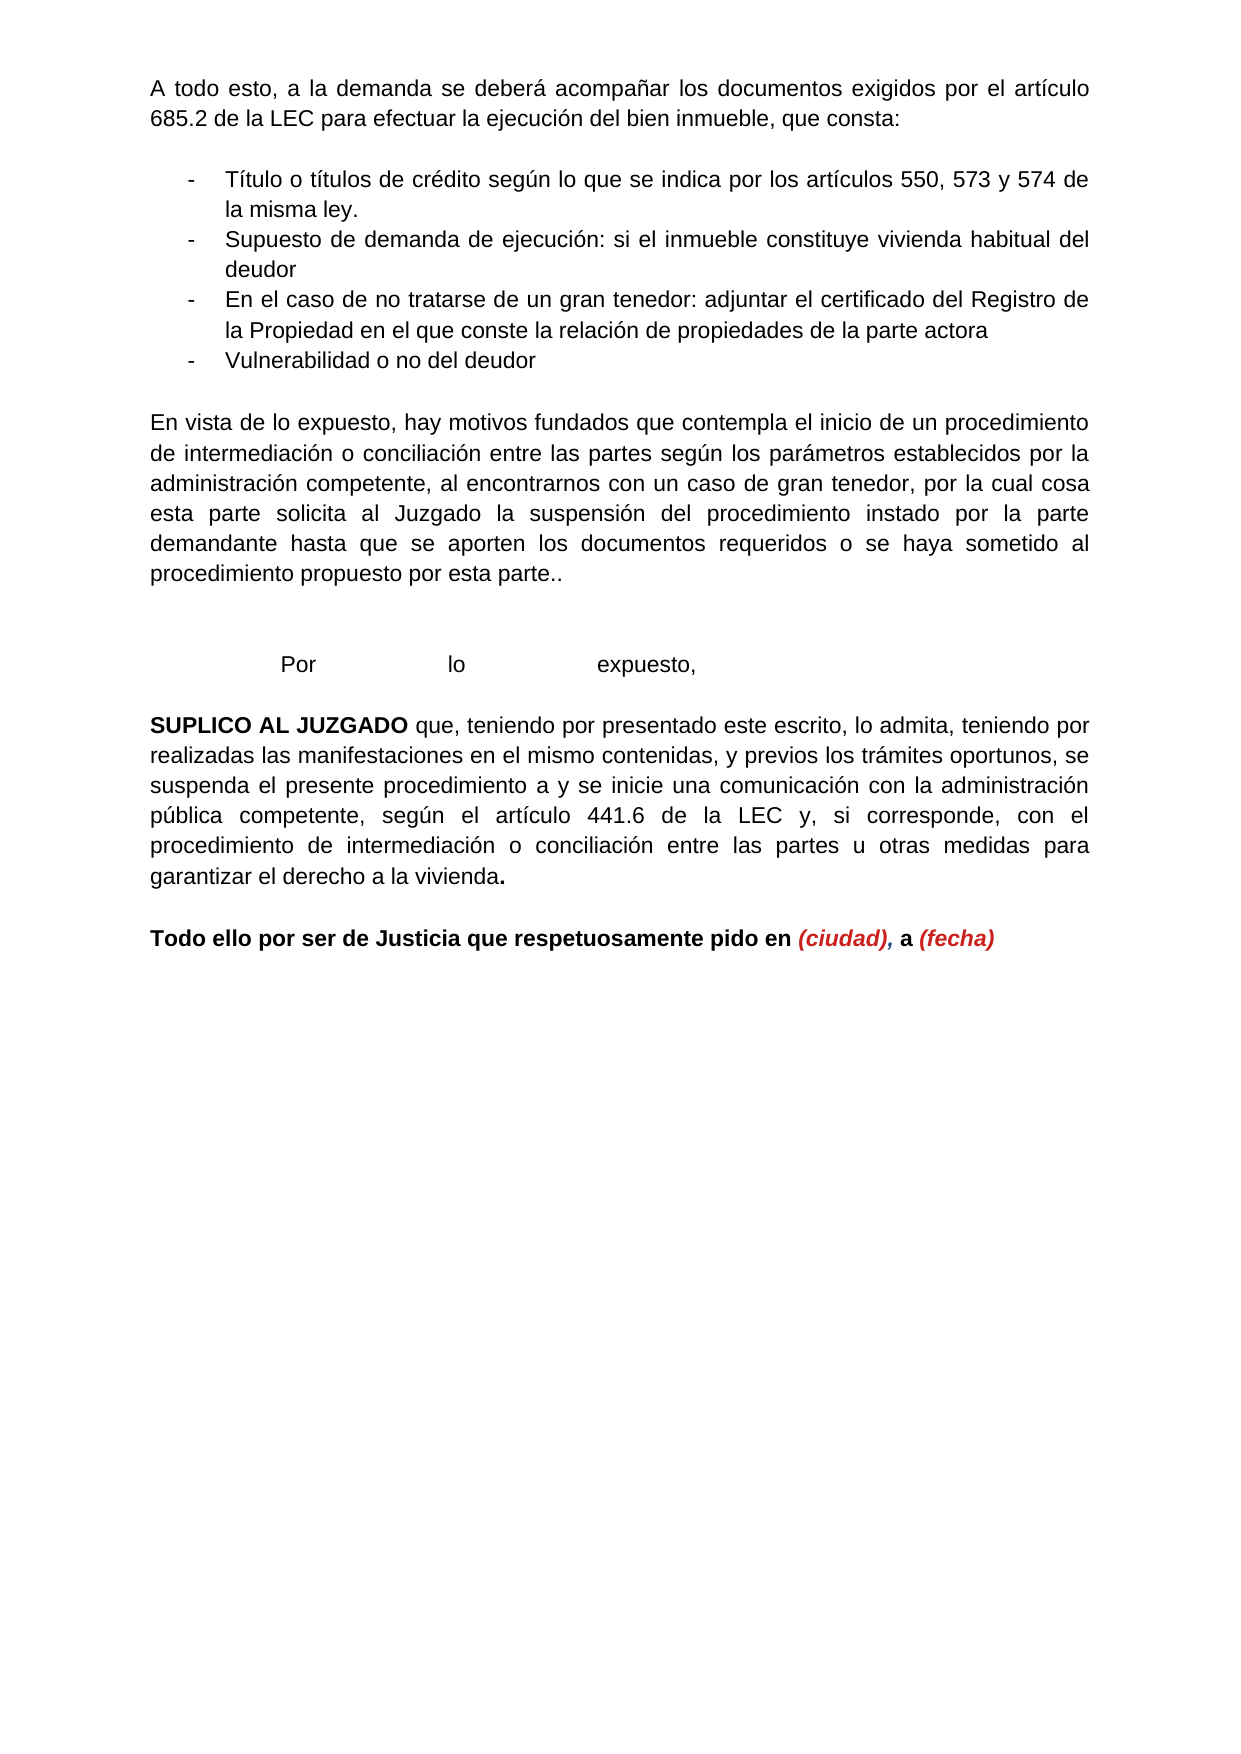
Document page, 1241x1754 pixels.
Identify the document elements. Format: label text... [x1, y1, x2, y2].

list Supuesto de demanda de ejecución: si el inmueble constituye vivienda habitual del deudor [187, 226, 1090, 283]
text En vista de lo expuesto, hay motivos fundados que contempla el inicio de un procedimiento de intermediación o conciliación entre las partes según los parámetros establecidos por la administración competente, al encontrarnos con un caso de gran tenedor, por la cual cosa esta parte solicita al Juzgado la suspensión del procedimiento instado por la parte demandante hasta que se aporten los documentos requeridos o se haya sometido al procedimiento propuesto por esta parte.. [150, 409, 1090, 587]
list Título o títulos de crédito según lo que se indica por los artículos 550, 573 y 574 de la misma ley. [187, 166, 1090, 222]
list En el caso de no tratarse de un gran tenedor: adjuntar el certificado del Registro de la Propiedad en el que conste la relación de propiedades de la parte actora [187, 286, 1090, 343]
text A todo esto, a la demanda se deberá acompañar los documentos exigidos por el artículo 685.2 de la LEC para efectuar la ejecución del bien inmueble, que consta: [150, 75, 1090, 132]
text Todo ello por ser de Justicia que respetuosamente pido en (ciudad), a (fecha) [150, 925, 1090, 951]
text Por lo expuesto, [150, 651, 1090, 708]
list Vulnerabilidad o no del deudor [187, 347, 1090, 373]
text SUPLICO AL JUZGADO que, teniendo por presentado este escrito, lo admita, teniendo por realizadas las manifestaciones en el mismo contenidas, y previos los trámites oportunos, se suspenda el presente procedimiento a y se inicie una comunicación con la administración pública competente, según el artículo 441.6 de la LEC y, si corresponde, con el procedimiento de intermediación o conciliación entre las partes u otras medidas para garantizar el derecho a la vivienda. [150, 712, 1090, 889]
